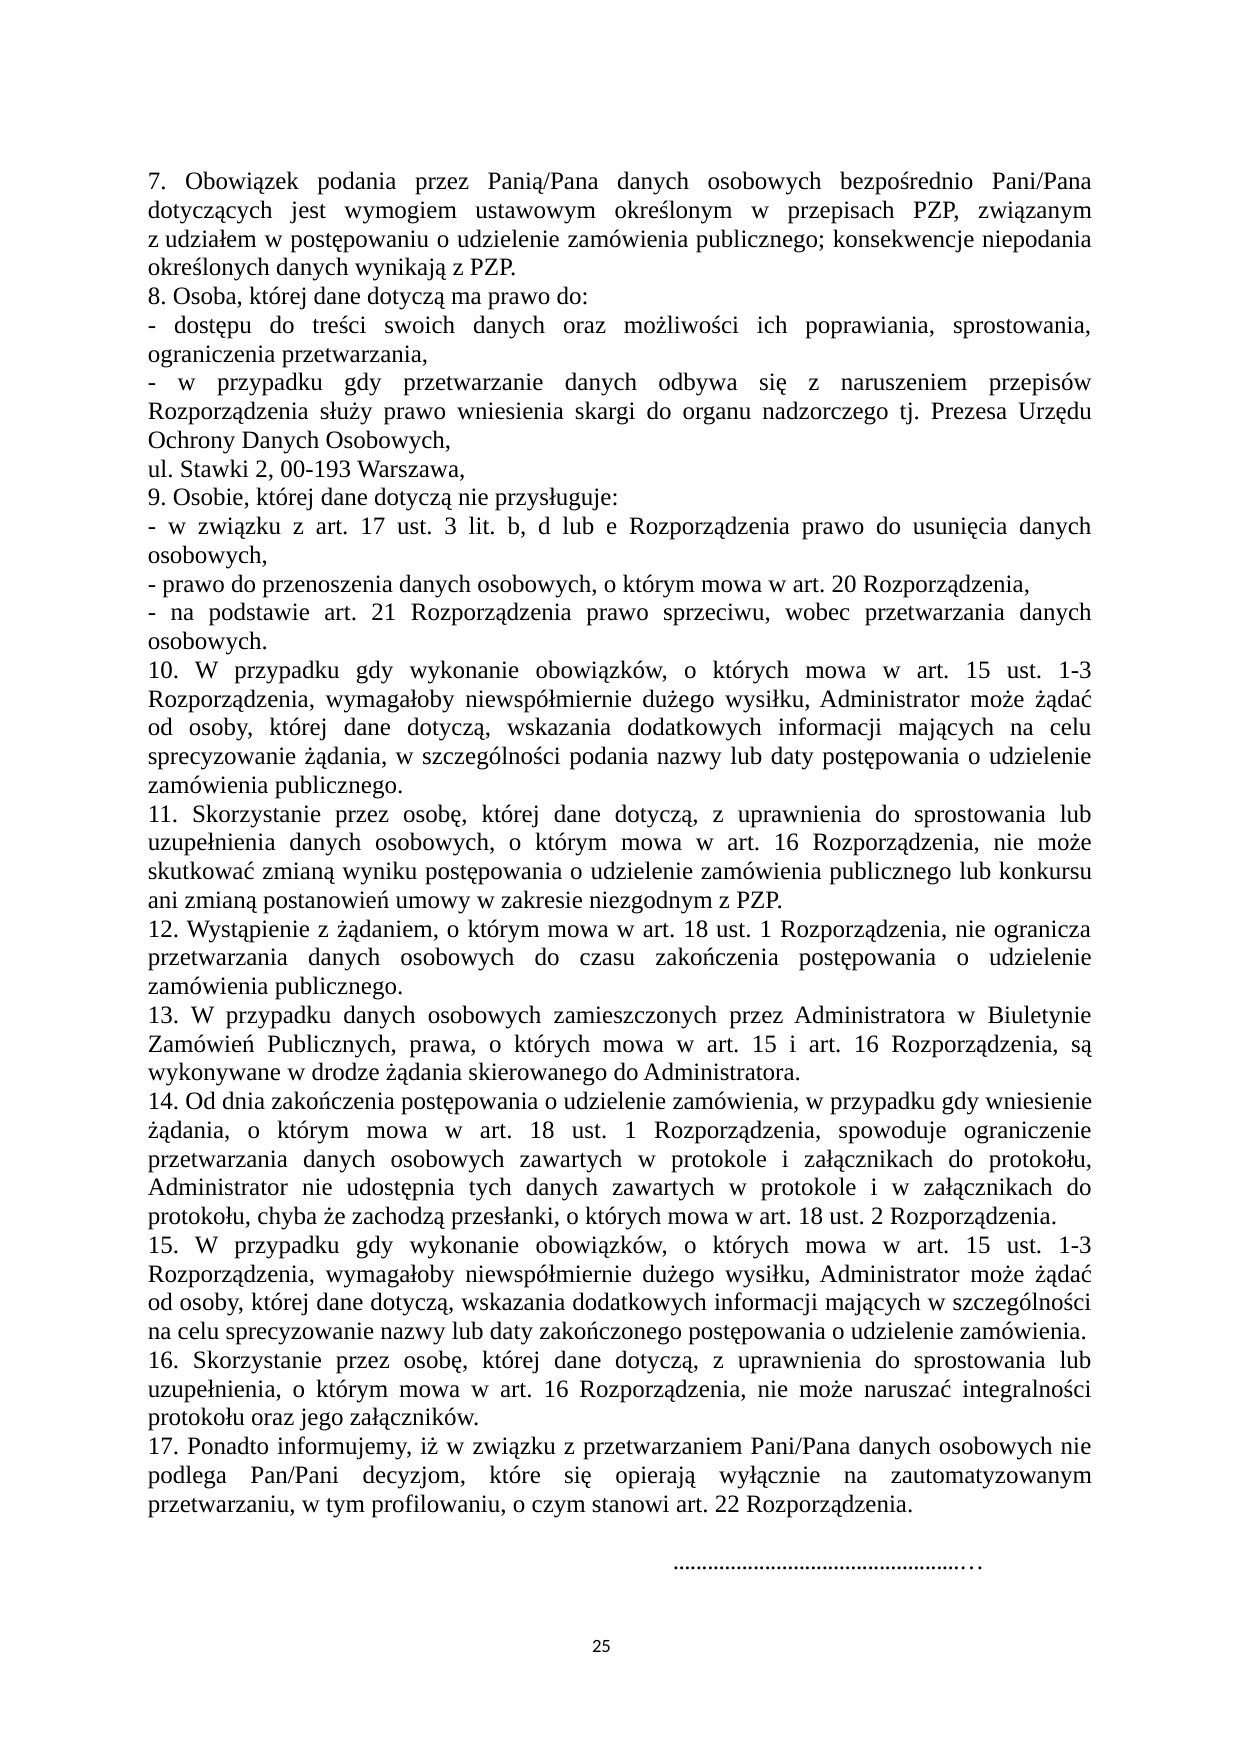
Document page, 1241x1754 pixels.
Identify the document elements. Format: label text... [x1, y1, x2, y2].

text 9. Osobie, której dane dotyczą nie przysługuje: [148, 482, 1093, 511]
text 7. Obowiązek podania przez Panią/Pana danych osobowych bezpośrednio Pani/Pana dotyczących jest wymogiem ustawowym określonym w przepisach PZP, związanym z udziałem w postępowaniu o udzielenie zamówienia publicznego; konsekwencje niepodania określonych danych wynikają z PZP. [148, 166, 1093, 281]
text 13. W przypadku danych osobowych zamieszczonych przez Administratora w Biuletynie Zamówień Publicznych, prawa, o których mowa w art. 15 i art. 16 Rozporządzenia, są wykonywane w drodze żądania skierowanego do Administratora. [148, 1000, 1093, 1086]
text - prawo do przenoszenia danych osobowych, o którym mowa w art. 20 Rozporządzenia, [148, 569, 1093, 597]
text ..................................................… [148, 1546, 1093, 1575]
text ul. Stawki 2, 00-193 Warszawa, [148, 454, 1093, 482]
text 10. W przypadku gdy wykonanie obowiązków, o których mowa w art. 15 ust. 1-3 Rozporządzenia, wymagałoby niewspółmiernie dużego wysiłku, Administrator może żądać od osoby, której dane dotyczą, wskazania dodatkowych informacji mających na celu sprecyzowanie żądania, w szczególności podania nazwy lub daty postępowania o udzielenie zamówienia publicznego. [148, 655, 1093, 799]
text 17. Ponadto informujemy, iż w związku z przetwarzaniem Pani/Pana danych osobowych nie podlega Pan/Pani decyzjom, które się opierają wyłącznie na zautomatyzowanym przetwarzaniu, w tym profilowaniu, o czym stanowi art. 22 Rozporządzenia. [148, 1431, 1093, 1517]
text 11. Skorzystanie przez osobę, której dane dotyczą, z uprawnienia do sprostowania lub uzupełnienia danych osobowych, o którym mowa w art. 16 Rozporządzenia, nie może skutkować zmianą wyniku postępowania o udzielenie zamówienia publicznego lub konkursu ani zmianą postanowień umowy w zakresie niezgodnym z PZP. [148, 799, 1093, 914]
text - na podstawie art. 21 Rozporządzenia prawo sprzeciwu, wobec przetwarzania danych osobowych. [148, 597, 1093, 655]
text - w związku z art. 17 ust. 3 lit. b, d lub e Rozporządzenia prawo do usunięcia danych osobowych, [148, 511, 1093, 569]
text 8. Osoba, której dane dotyczą ma prawo do: [148, 281, 1093, 310]
text - w przypadku gdy przetwarzanie danych odbywa się z naruszeniem przepisów Rozporządzenia służy prawo wniesienia skargi do organu nadzorczego tj. Prezesa Urzędu Ochrony Danych Osobowych, [148, 367, 1093, 454]
text 16. Skorzystanie przez osobę, której dane dotyczą, z uprawnienia do sprostowania lub uzupełnienia, o którym mowa w art. 16 Rozporządzenia, nie może naruszać integralności protokołu oraz jego załączników. [148, 1345, 1093, 1431]
text - dostępu do treści swoich danych oraz możliwości ich poprawiania, sprostowania, ograniczenia przetwarzania, [148, 310, 1093, 367]
text 15. W przypadku gdy wykonanie obowiązków, o których mowa w art. 15 ust. 1-3 Rozporządzenia, wymagałoby niewspółmiernie dużego wysiłku, Administrator może żądać od osoby, której dane dotyczą, wskazania dodatkowych informacji mających w szczególności na celu sprecyzowanie nazwy lub daty zakończonego postępowania o udzielenie zamówienia. [148, 1230, 1093, 1345]
text 12. Wystąpienie z żądaniem, o którym mowa w art. 18 ust. 1 Rozporządzenia, nie ogranicza przetwarzania danych osobowych do czasu zakończenia postępowania o udzielenie zamówienia publicznego. [148, 914, 1093, 1000]
text 14. Od dnia zakończenia postępowania o udzielenie zamówienia, w przypadku gdy wniesienie żądania, o którym mowa w art. 18 ust. 1 Rozporządzenia, spowoduje ograniczenie przetwarzania danych osobowych zawartych w protokole i załącznikach do protokołu, Administrator nie udostępnia tych danych zawartych w protokole i w załącznikach do protokołu, chyba że zachodzą przesłanki, o których mowa w art. 18 ust. 2 Rozporządzenia. [148, 1086, 1093, 1230]
